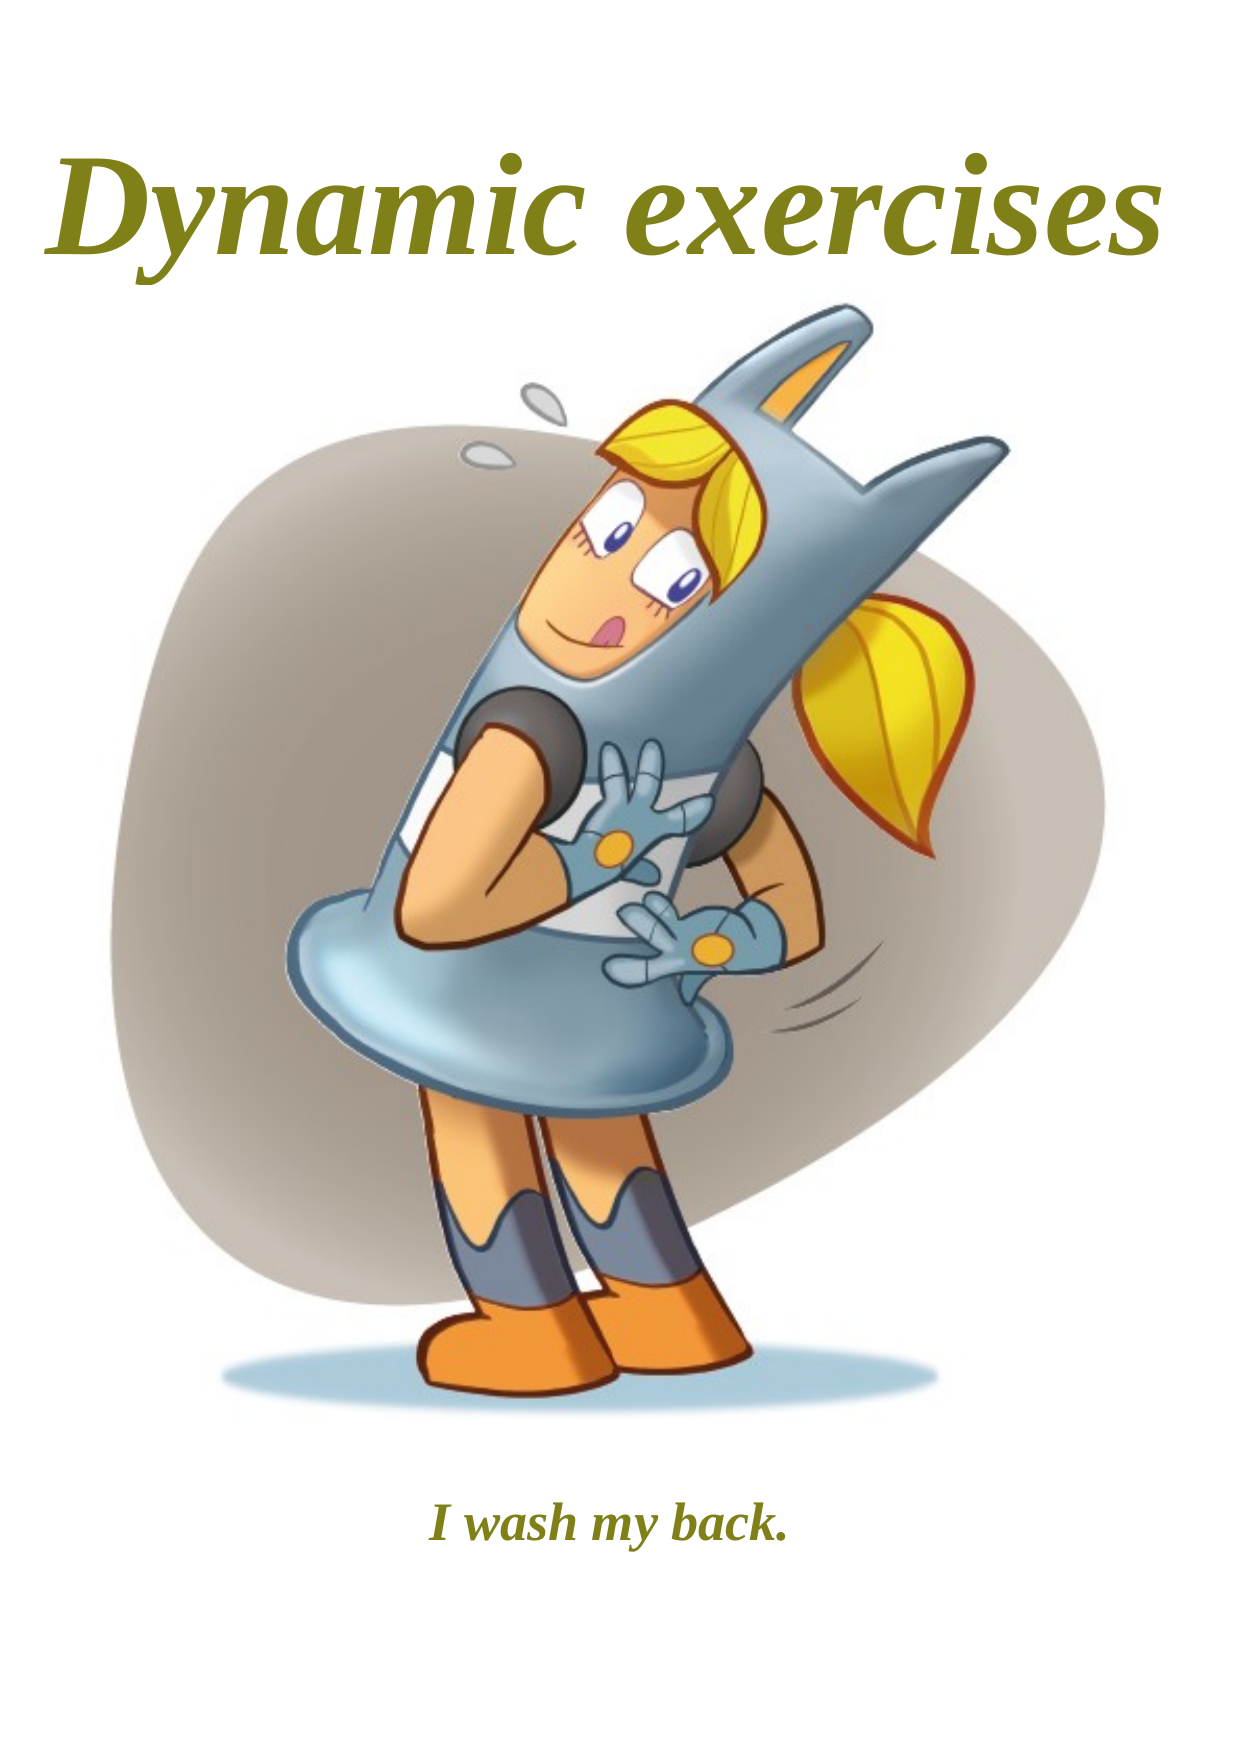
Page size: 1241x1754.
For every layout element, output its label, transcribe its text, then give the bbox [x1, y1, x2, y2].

text Dynamic exercises [34, 118, 1191, 286]
picture [100, 285, 1125, 1428]
text I wash my back. [34, 1490, 1191, 1552]
